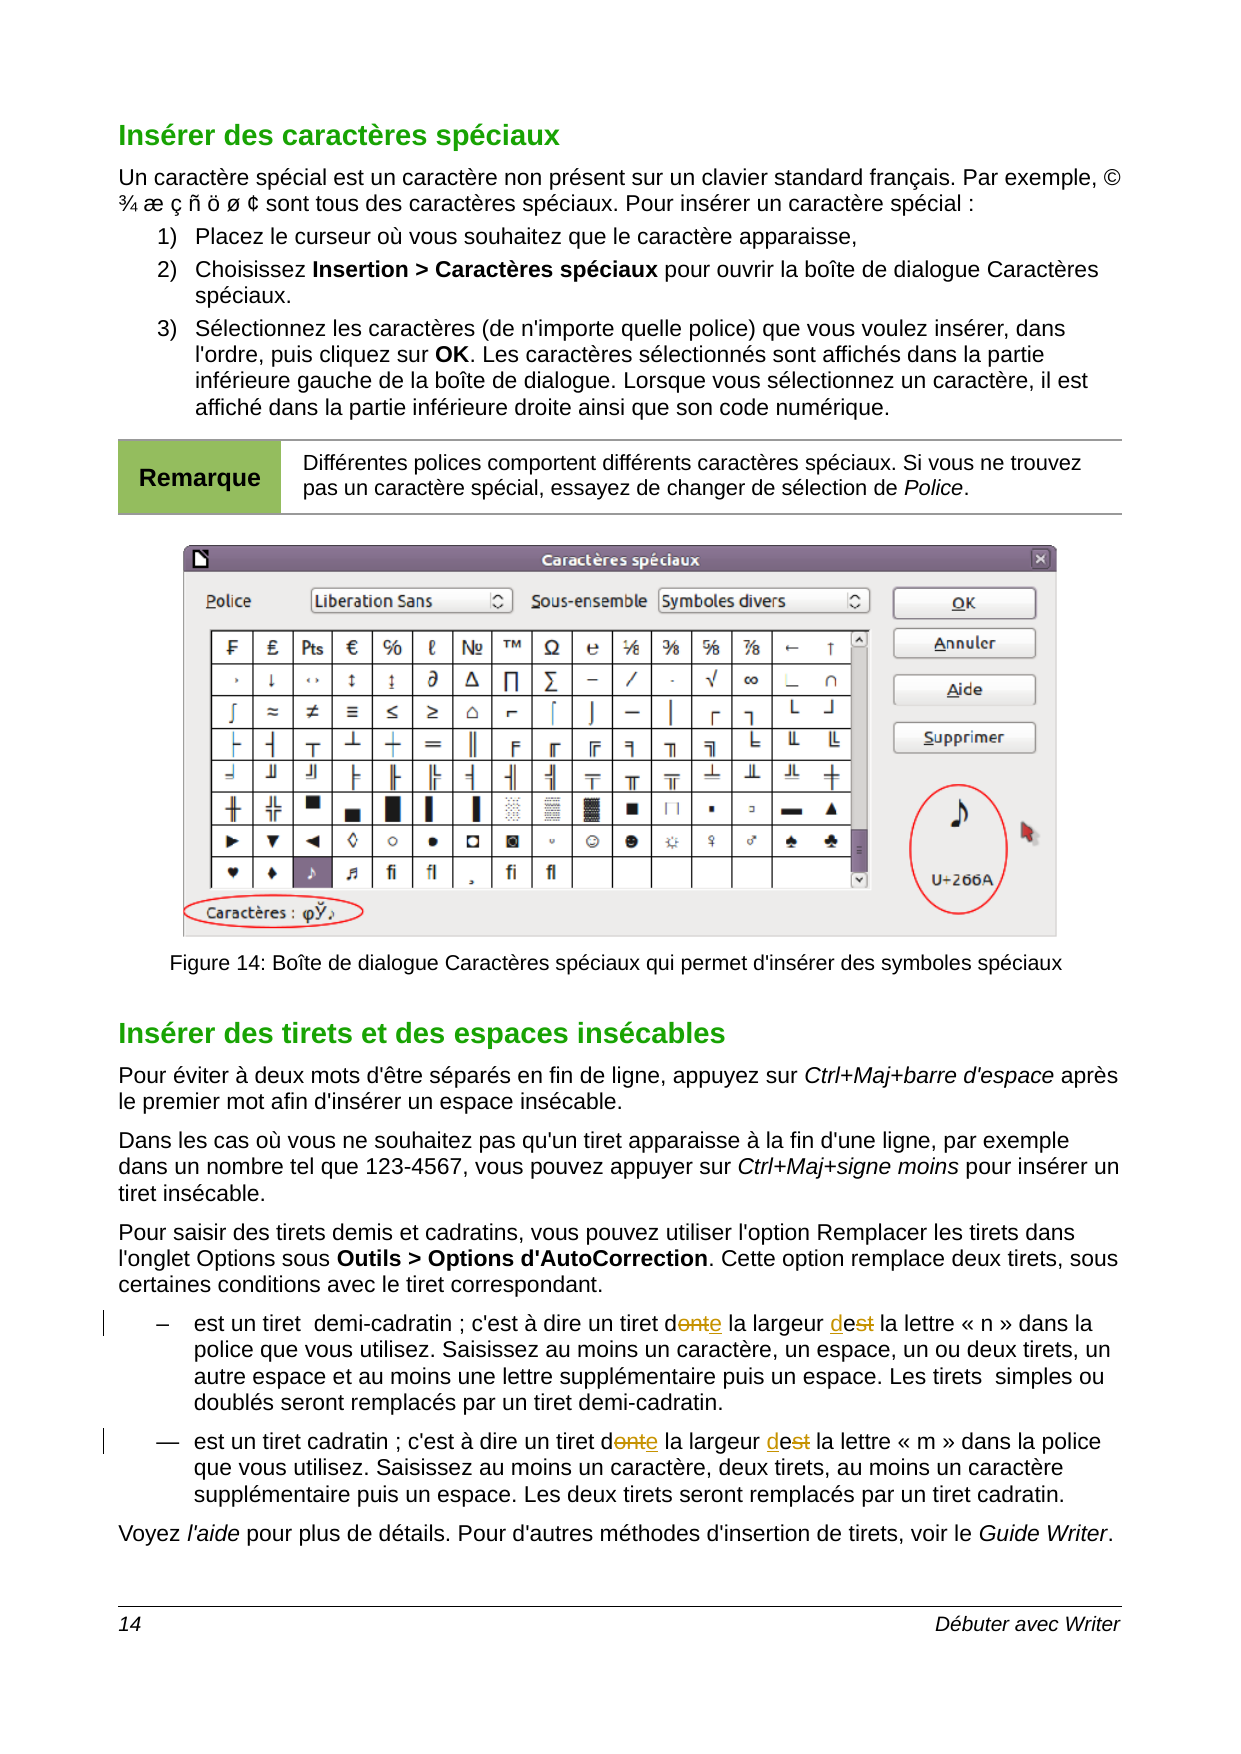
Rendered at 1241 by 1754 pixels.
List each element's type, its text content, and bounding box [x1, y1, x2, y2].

list Choisissez Insertion > Caractères spéciaux pour ouvrir la boîte de dialogue Caractères spéciaux. [177, 256, 1122, 308]
text Pour saisir des tirets demis et cadratins, vous pouvez utiliser l'option Remplacer les tirets dans l'onglet Options sous Outils > Options d'AutoCorrection. Cette option remplace deux tirets, sous certaines conditions avec le tiret correspondant. [118, 1218, 1122, 1298]
table_header Différentes polices comportent différents caractères spéciaux. Si vous ne trouvez pas un caractère spécial, essayez de changer de sélection de Police. [281, 441, 1122, 513]
list Sélectionnez les caractères (de n'importe quelle police) que vous voulez insérer, dans l'ordre, puis cliquez sur OK. Les caractères sélectionnés sont affichés dans la partie inférieure gauche de la boîte de dialogue. Lorsque vous sélectionnez un caractère, il est affiché dans la partie inférieure droite ainsi que son code numérique. [177, 315, 1122, 420]
text — est un tiret cadratin ; c'est à dire un tiret de la largeur de la lettre « m » dans la police que vous utilisez. Saisissez au moins un caractère, deux tirets, au moins un caractère supplémentaire puis un espace. Les deux tirets seront remplacés par un tiret cadratin. [156, 1428, 1122, 1507]
list Un caractère spécial est un caractère non présent sur un clavier standard français. Par exemple, © ¾ æ ç ñ ö ø ¢ sont tous des caractères spéciaux. Pour insérer un caractère spécial : [118, 164, 1122, 217]
list Placez le curseur où vous souhaitez que le caractère apparaisse, [177, 223, 1122, 249]
picture [183, 545, 1058, 938]
text Voyez l'aide pour plus de détails. Pour d'autres méthodes d'insertion de tirets, voir le Guide Writer. [118, 1519, 1122, 1546]
text Pour éviter à deux mots d'être séparés en fin de ligne, appuyez sur Ctrl+Maj+barre d'espace après le premier mot afin d'insérer un espace insécable. [118, 1062, 1122, 1114]
text Figure 14: Boîte de dialogue Caractères spéciaux qui permet d'insérer des symboles spéciaux [169, 950, 1071, 975]
text – est un tiret demi-cadratin ; c'est à dire un tiret de la largeur de la lettre « n » dans la police que vous utilisez. Saisissez au moins un caractère, un espace, un ou deux tirets, un autre espace et au moins une lettre supplémentaire puis un espace. Les tirets simples ou doublés seront remplacés par un tiret demi-cadratin. [156, 1310, 1122, 1416]
subtitle Insérer des caractères spéciaux [118, 118, 1122, 152]
table_header Remarque [118, 441, 281, 513]
text Dans les cas où vous ne souhaitez pas qu'un tiret apparaisse à la fin d'une ligne, par exemple dans un nombre tel que 123‑4567, vous pouvez appuyer sur Ctrl+Maj+signe moins pour insérer un tiret insécable. [118, 1127, 1122, 1206]
subtitle Insérer des tirets et des espaces insécables [118, 1016, 1122, 1049]
